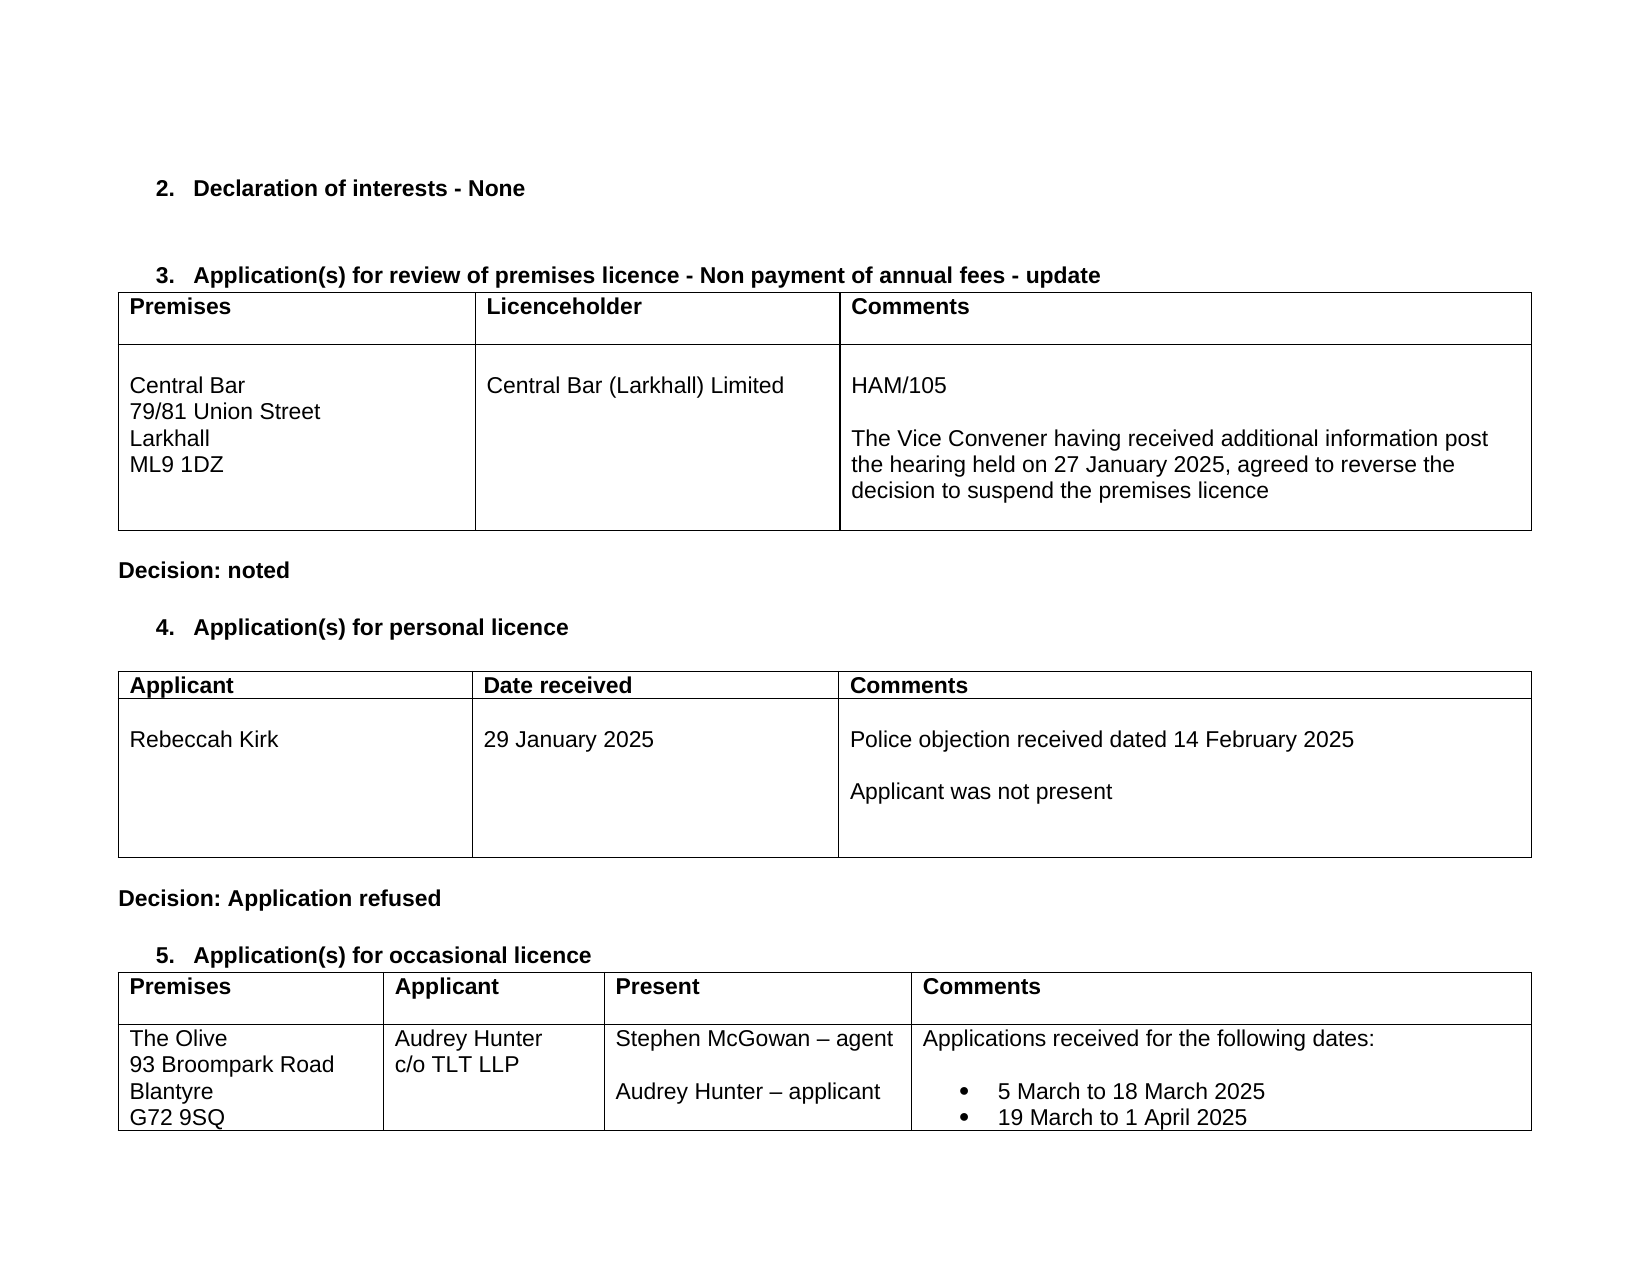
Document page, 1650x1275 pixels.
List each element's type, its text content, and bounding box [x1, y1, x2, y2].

table_header Comments [912, 973, 1531, 1024]
table_header Comments [841, 293, 1531, 344]
text Decision: noted [118, 557, 1532, 584]
text Decision: Application refused [118, 885, 1532, 937]
table_cell Central Bar (Larkhall) Limited [476, 345, 839, 530]
table_header Applicant [119, 672, 472, 698]
subtitle Declaration of interests - None [156, 175, 1532, 201]
table_cell Audrey Hunter c/o TLT LLP [384, 1025, 604, 1130]
subtitle Application(s) for personal licence [156, 614, 1532, 641]
table_header Licenceholder [476, 293, 839, 344]
table_header Present [605, 973, 911, 1024]
table_cell Stephen McGowan – agent Audrey Hunter – applicant [605, 1025, 911, 1130]
table_cell Police objection received dated 14 February 2025 Applicant was not present [839, 699, 1531, 857]
table_header Applicant [384, 973, 604, 1024]
table_header Comments [839, 672, 1531, 698]
table_cell Applications received for the following dates: 5 March to 18 March 2025 19 March to 1 April 2025 2 April to 15 April 2025 16 April to 29 April 2025 [912, 1025, 1531, 1130]
table_cell Central Bar 79/81 Union Street Larkhall ML9 1DZ [119, 345, 475, 530]
subtitle Application(s) for occasional licence [156, 942, 1532, 968]
table_header Date received [473, 672, 838, 698]
table_cell 29 January 2025 [473, 699, 838, 857]
table_cell Rebeccah Kirk [119, 699, 472, 857]
table_header Premises [119, 293, 475, 344]
table_cell HAM/105 The Vice Convener having received additional information post the hearing held on 27 January 2025, agreed to reverse the decision to suspend the premises licence [841, 345, 1531, 530]
table_header Premises [119, 973, 383, 1024]
subtitle Application(s) for review of premises licence - Non payment of annual fees - update [156, 262, 1532, 288]
table_cell The Olive 93 Broompark Road Blantyre G72 9SQ [119, 1025, 383, 1130]
